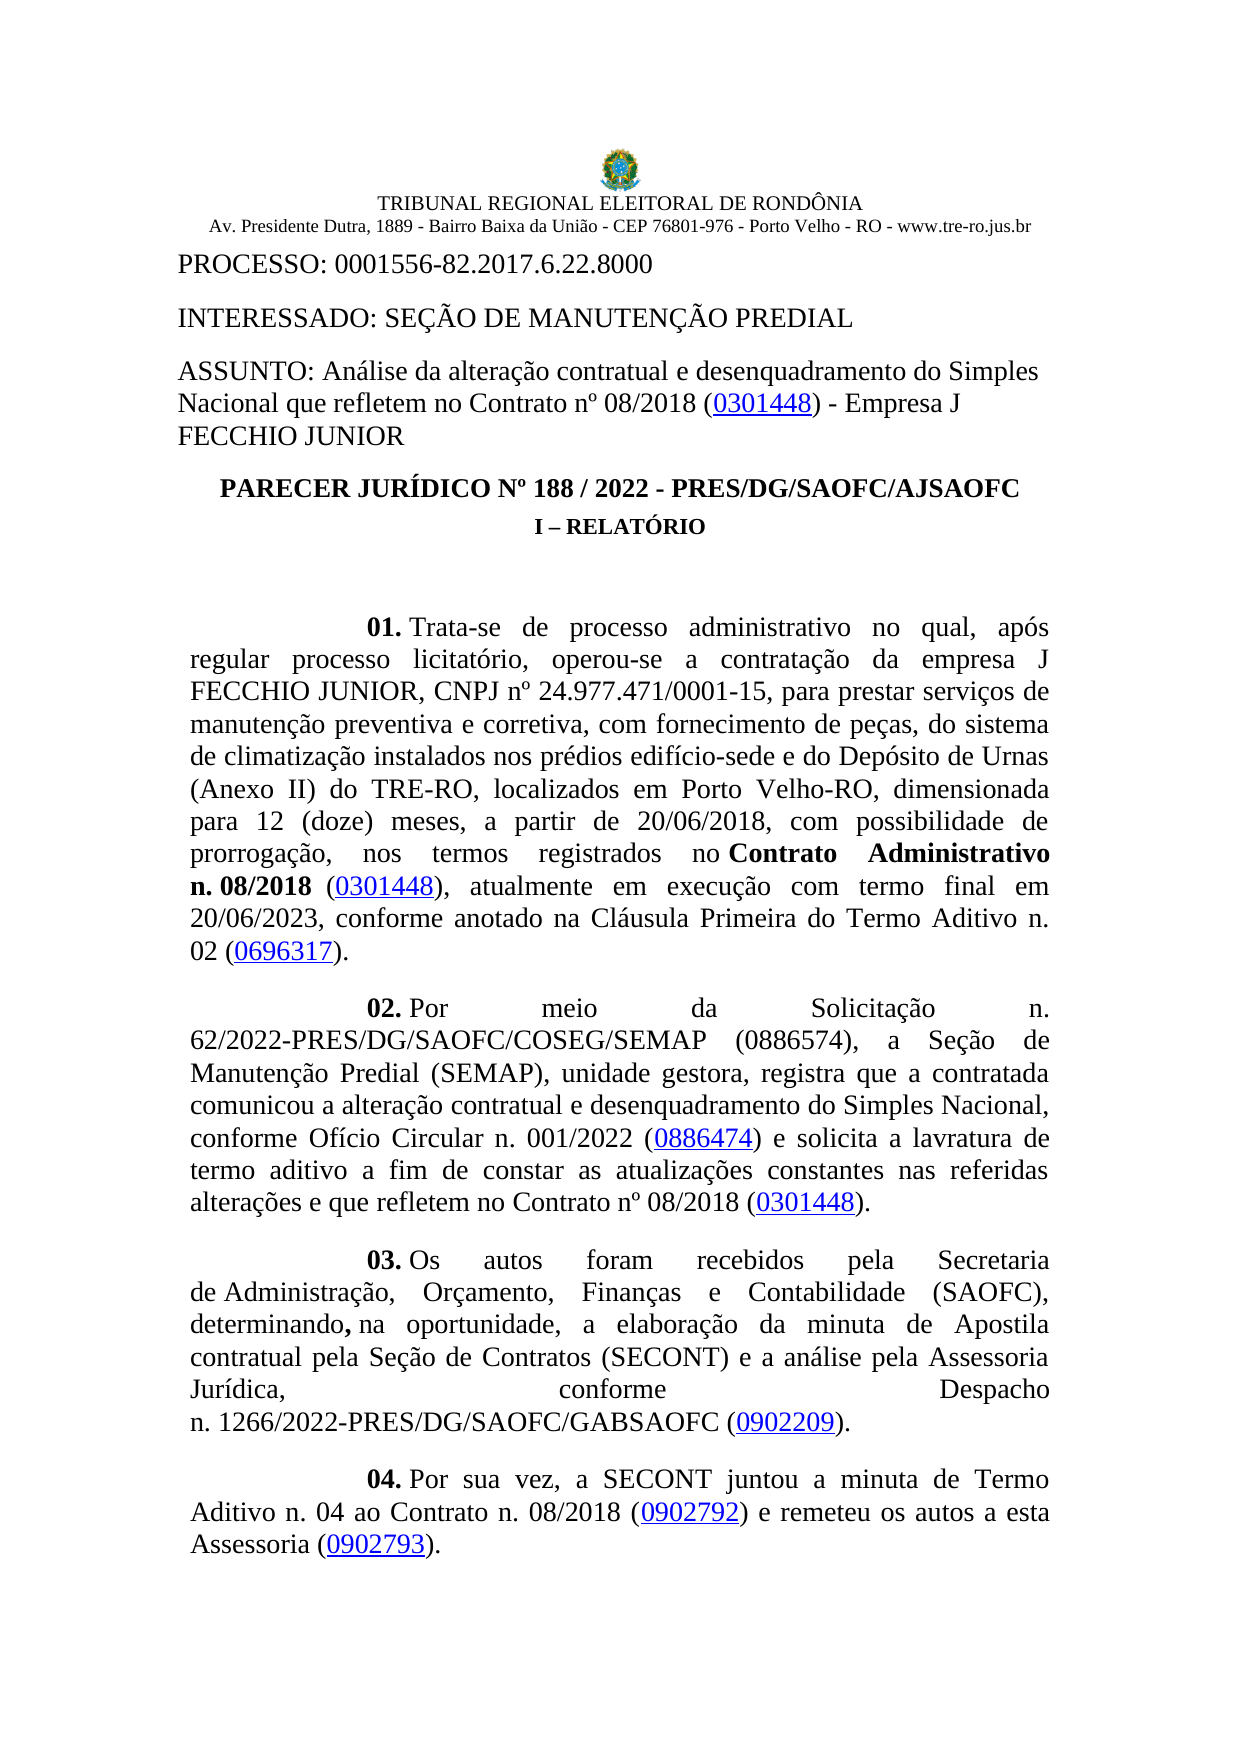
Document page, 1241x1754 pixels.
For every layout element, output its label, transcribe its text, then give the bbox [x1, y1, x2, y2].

text I – RELATÓRIO [183, 513, 1057, 540]
text INTERESSADO: SEÇÃO DE MANUTENÇÃO PREDIAL [177, 301, 1063, 333]
text Parecer Jurídico Nº 188 / 2022 - PRES/DG/SAOFC/AJSAOFC [177, 472, 1063, 503]
text 03. Os autos foram recebidos pela Secretaria de Administração, Orçamento, Finanças e Contabilidade (SAOFC), determinando, na oportunidade, a elaboração da minuta de Apostila contratual pela Seção de Contratos (SECONT) e a análise pela Assessoria Jurídica, conforme Despacho n. 1266/2022-PRES/DG/SAOFC/GABSAOFC (0902209). [190, 1243, 1051, 1437]
text ASSUNTO: Análise da alteração contratual e desenquadramento do Simples Nacional que refletem no Contrato nº 08/2018 (0301448) - Empresa J FECCHIO JUNIOR [177, 354, 1063, 451]
text 02. Por meio da Solicitação n. 62/2022-PRES/DG/SAOFC/COSEG/SEMAP (0886574), a Seção de Manutenção Predial (SEMAP), unidade gestora, registra que a contratada comunicou a alteração contratual e desenquadramento do Simples Nacional, conforme Ofício Circular n. 001/2022 (0886474) e solicita a lavratura de termo aditivo a fim de constar as atualizações constantes nas referidas alterações e que refletem no Contrato nº 08/2018 (0301448). [190, 991, 1051, 1218]
text 04. Por sua vez, a SECONT juntou a minuta de Termo Aditivo n. 04 ao Contrato n. 08/2018 (0902792) e remeteu os autos a esta Assessoria (0902793). [190, 1462, 1051, 1559]
text 01. Trata-se de processo administrativo no qual, após regular processo licitatório, operou-se a contratação da empresa J FECCHIO JUNIOR, CNPJ nº 24.977.471/0001-15, para prestar serviços de manutenção preventiva e corretiva, com fornecimento de peças, do sistema de climatização instalados nos prédios edifício-sede e do Depósito de Urnas (Anexo II) do TRE-RO, localizados em Porto Velho-RO, dimensionada para 12 (doze) meses, a partir de 20/06/2018, com possibilidade de prorrogação, nos termos registrados no Contrato Administrativo n. 08/2018 (0301448), atualmente em execução com termo final em 20/06/2023, conforme anotado na Cláusula Primeira do Termo Aditivo n. 02 (0696317). [190, 610, 1051, 966]
text Av. Presidente Dutra, 1889 - Bairro Baixa da União - CEP 76801-976 - Porto Velho - RO - www.tre-ro.jus.br [177, 215, 1063, 237]
text PROCESSO: 0001556-82.2017.6.22.8000 [177, 247, 1063, 280]
text TRIBUNAL REGIONAL ELEITORAL DE RONDÔNIA [177, 191, 1063, 215]
